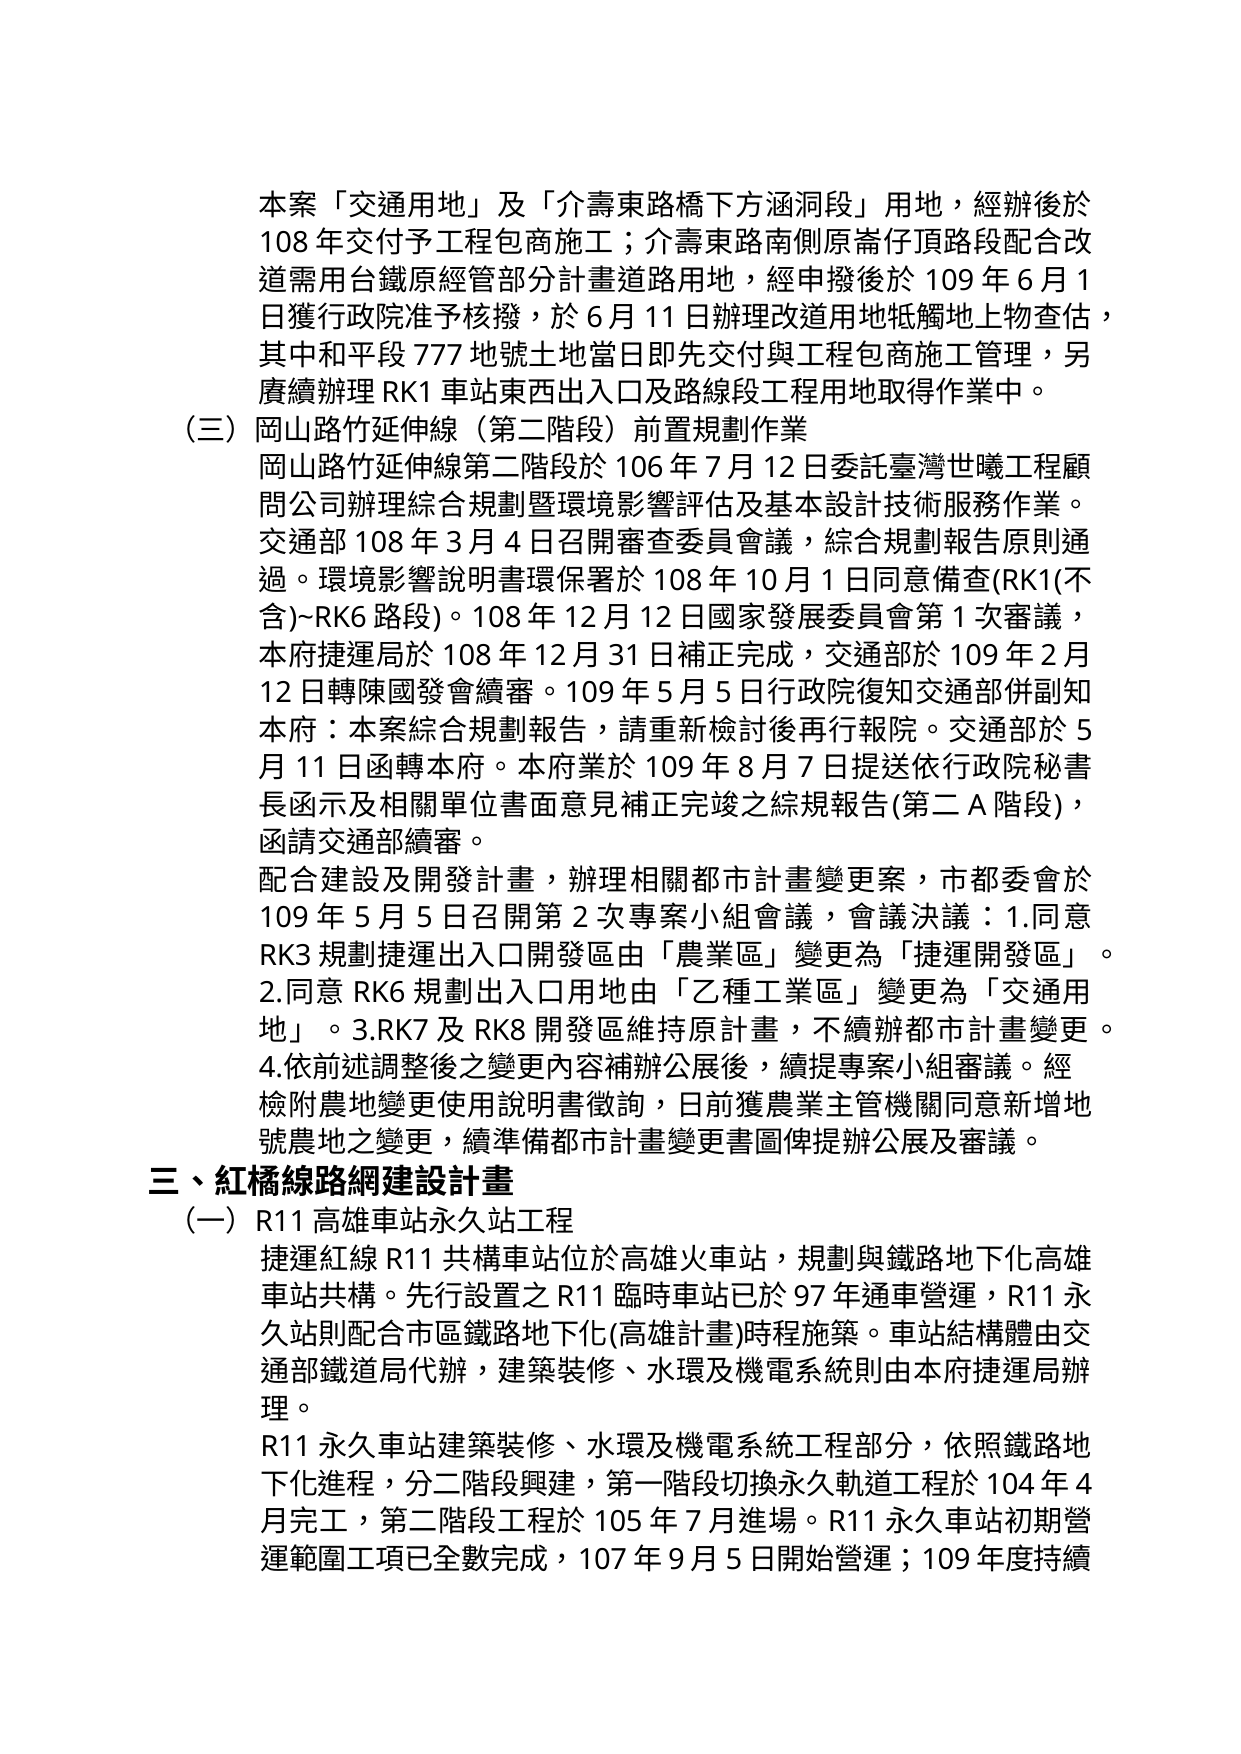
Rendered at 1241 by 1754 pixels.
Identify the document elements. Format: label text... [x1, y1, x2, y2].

text 岡山路竹延伸線第二階段於106年7月12日委託臺灣世曦工程顧問公司辦理綜合規劃暨環境影響評估及基本設計技術服務作業。交通部108年3月4日召開審查委員會議，綜合規劃報告原則通過。環境影響說明書環保署於108年10月1日同意備查(RK1(不含)~RK6路段)。108年12月12日國家發展委員會第1次審議，本府捷運局於108年12月31日補正完成，交通部於109年2月12日轉陳國發會續審。109年5月5日行政院復知交通部併副知本府：本案綜合規劃報告，請重新檢討後再行報院。交通部於5月11日函轉本府。本府業於109年8月7日提送依行政院秘書長函示及相關單位書面意見補正完竣之綜規報告(第二A階段)，函請交通部續審。 [258, 448, 1092, 860]
text （一）R11高雄車站永久站工程 [148, 1202, 1092, 1239]
text R11永久車站建築裝修、水環及機電系統工程部分，依照鐵路地下化進程，分二階段興建，第一階段切換永久軌道工程於104年4月完工，第二階段工程於105年7月進場。R11永久車站初期營運範圍工項已全數完成，107年9月5日開始營運；109年度持續 [260, 1427, 1092, 1577]
text 捷運紅線R11共構車站位於高雄火車站，規劃與鐵路地下化高雄車站共構。先行設置之R11臨時車站已於97年通車營運，R11永久站則配合市區鐵路地下化(高雄計畫)時程施築。車站結構體由交通部鐵道局代辦，建築裝修、水環及機電系統則由本府捷運局辦理。 [260, 1239, 1092, 1427]
text （三）岡山路竹延伸線（第二階段）前置規劃作業 [148, 410, 1092, 448]
text 本案「交通用地」及「介壽東路橋下方涵洞段」用地，經辦後於108年交付予工程包商施工；介壽東路南側原崙仔頂路段配合改道需用台鐵原經管部分計畫道路用地，經申撥後於109年6月1日獲行政院准予核撥，於6月11日辦理改道用地牴觸地上物查估，其中和平段777地號土地當日即先交付與工程包商施工管理，另賡續辦理RK1車站東西出入口及路線段工程用地取得作業中。 [258, 185, 1092, 410]
text 配合建設及開發計畫，辦理相關都市計畫變更案，市都委會於109年5月5日召開第2次專案小組會議，會議決議：1.同意RK3規劃捷運出入口開發區由「農業區」變更為「捷運開發區」。2.同意RK6規劃出入口用地由「乙種工業區」變更為「交通用地」。3.RK7及RK8開發區維持原計畫，不續辦都市計畫變更。4.依前述調整後之變更內容補辦公展後，續提專案小組審議。 經檢附農地變更使用說明書徵詢，日前獲農業主管機關同意新增地號農地之變更，續準備都市計畫變更書圖俾提辦公展及審議。 [258, 860, 1092, 1160]
text 三、紅橘線路網建設計畫 [148, 1160, 1092, 1202]
